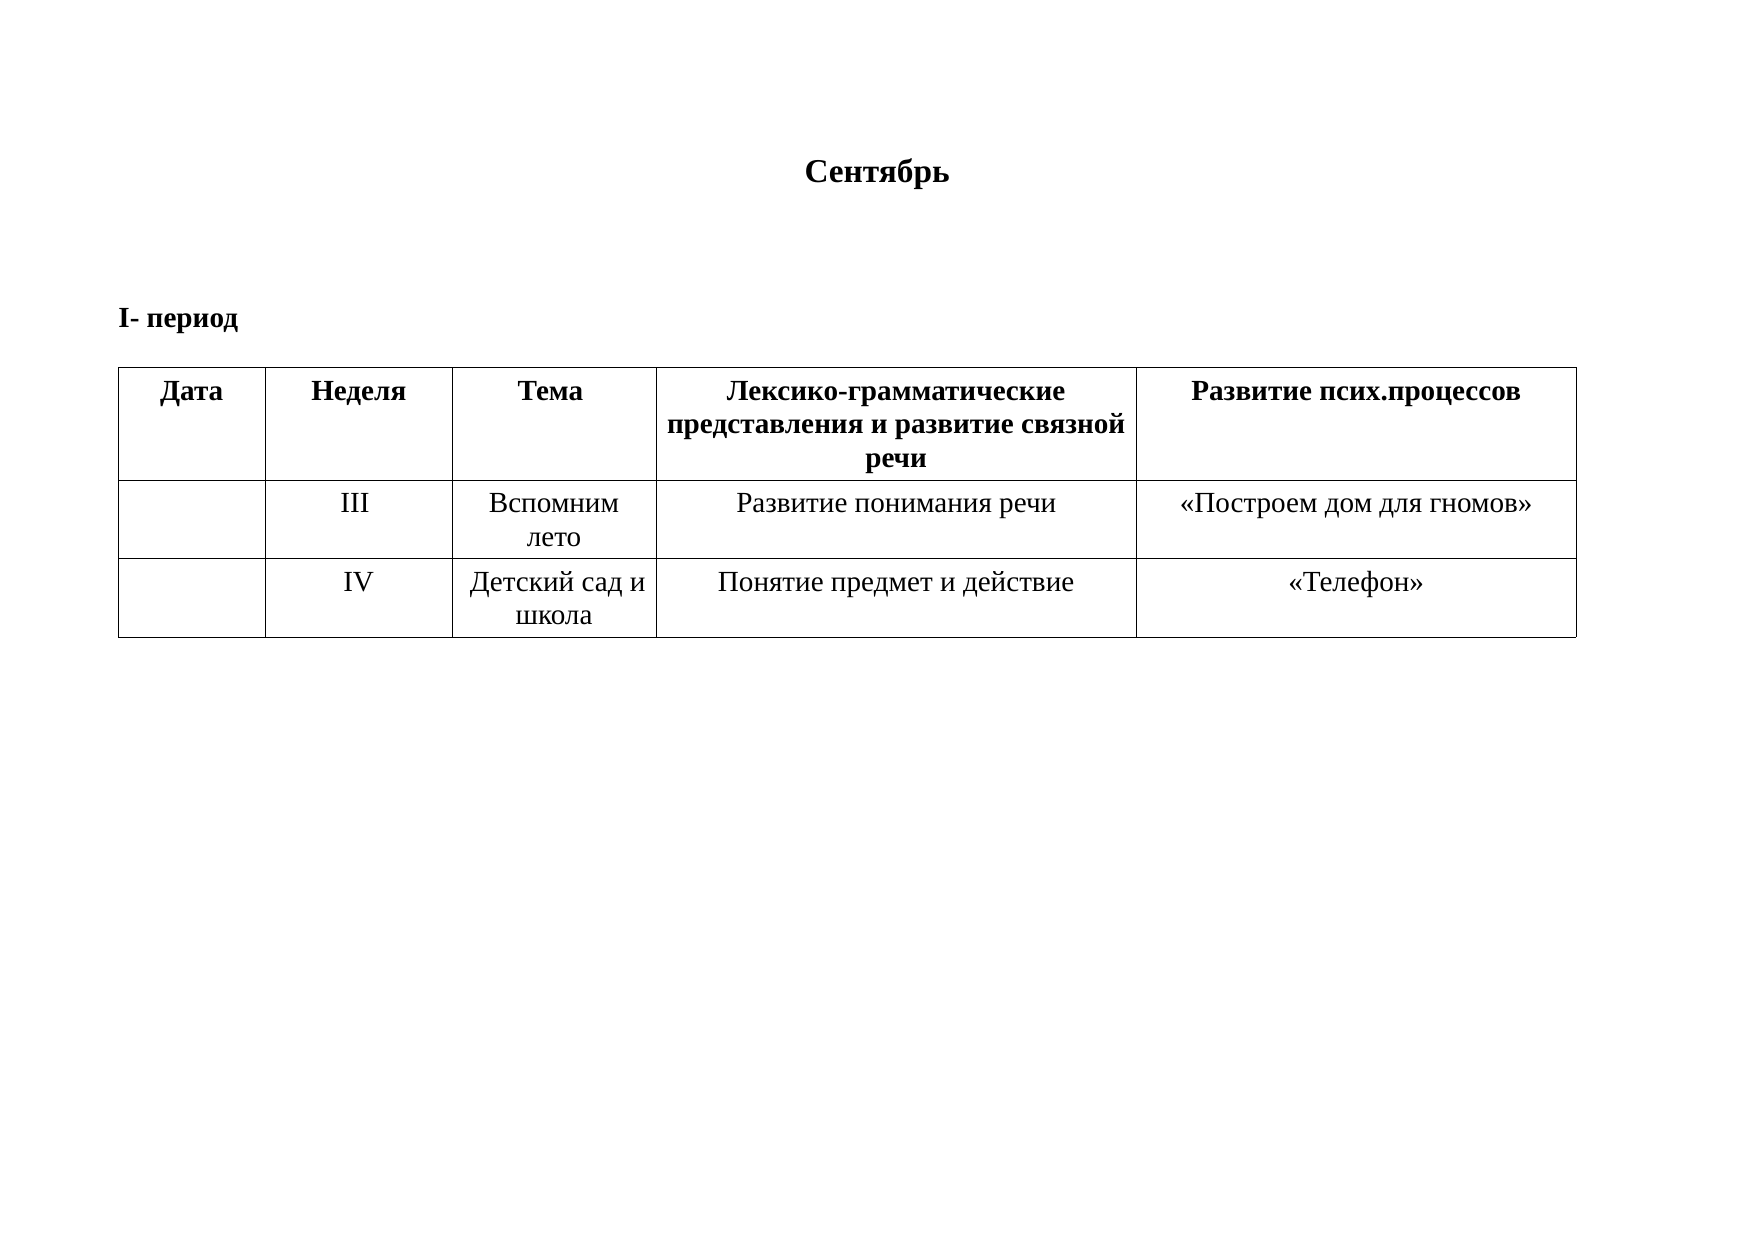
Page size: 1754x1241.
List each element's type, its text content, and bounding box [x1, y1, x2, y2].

table_header Лексико-грамматические представления и развитие связной речи [657, 368, 1136, 479]
table_header Развитие псих.процессов [1137, 368, 1576, 479]
table_cell «Телефон» [1137, 559, 1576, 637]
table_cell «Построем дом для гномов» [1137, 481, 1576, 558]
text I- период [118, 300, 1636, 334]
table_cell [119, 559, 265, 637]
text Сентябрь [118, 152, 1636, 190]
table_header Неделя [266, 368, 452, 479]
table_cell Вспомним лето [453, 481, 656, 558]
table_cell Детский сад и школа [453, 559, 656, 637]
table_cell III [266, 481, 452, 558]
table_cell IV [266, 559, 452, 637]
table_cell Понятие предмет и действие [657, 559, 1136, 637]
table_header Дата [119, 368, 265, 479]
table_cell [119, 481, 265, 558]
table_header Тема [453, 368, 656, 479]
table_cell Развитие понимания речи [657, 481, 1136, 558]
